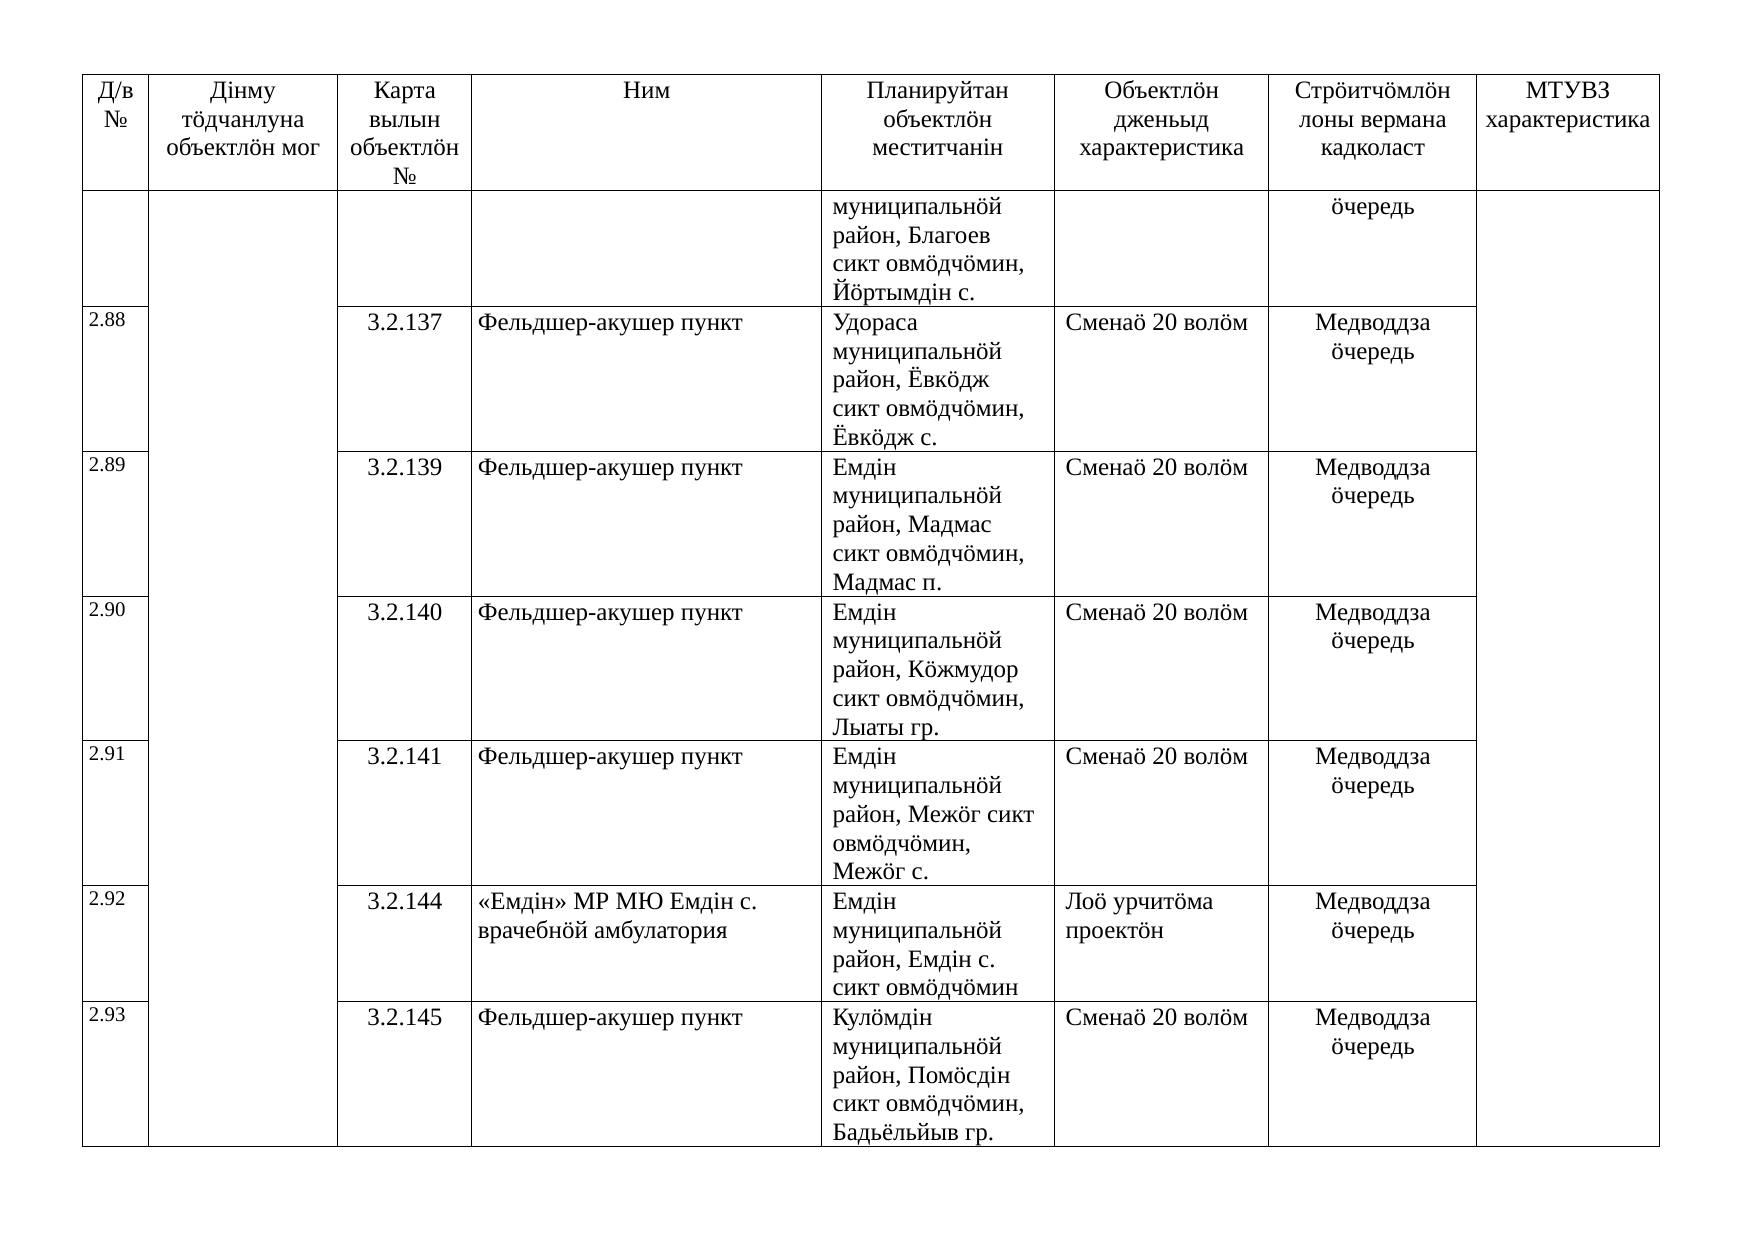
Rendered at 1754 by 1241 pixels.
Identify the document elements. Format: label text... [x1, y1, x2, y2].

table_cell 3.2.140 [338, 597, 471, 740]
table_cell 3.2.141 [338, 741, 471, 885]
table_cell Лоӧ урчитӧма проектӧн [1055, 886, 1268, 1001]
table_cell Медводдза ӧчередь [1269, 597, 1476, 740]
table_cell муниципальнӧй район, Благоев сикт овмӧдчӧмин, Йӧртымдін с. [822, 191, 1054, 306]
table_cell 3.2.145 [338, 1002, 471, 1146]
table_cell [1055, 191, 1268, 306]
table_cell 3.2.137 [338, 307, 471, 451]
table_cell Сменаӧ 20 волӧм [1055, 597, 1268, 740]
table_cell Медводдза ӧчередь [1269, 741, 1476, 885]
table_header Д/в № [83, 75, 148, 190]
table_cell 3.2.144 [338, 886, 471, 1001]
table_header Объектлӧн дженьыд характеристика [1055, 75, 1268, 190]
table_cell [83, 597, 148, 740]
table_cell [338, 191, 471, 306]
table_cell Фельдшер-акушер пункт [472, 597, 821, 740]
table_cell Медводдза ӧчередь [1269, 1002, 1476, 1146]
table_cell Сменаӧ 20 волӧм [1055, 741, 1268, 885]
table_cell Емдін муниципальнӧй район, Кӧжмудор сикт овмӧдчӧмин, Лыаты гр. [822, 597, 1054, 740]
table_cell Медводдза ӧчередь [1269, 307, 1476, 451]
table_cell Фельдшер-акушер пункт [472, 307, 821, 451]
table_cell [83, 191, 148, 306]
table_cell Медводдза ӧчередь [1269, 886, 1476, 1001]
table_header Стрӧитчӧмлӧн лоны вермана кадколаст [1269, 75, 1476, 190]
table_cell Медводдза ӧчередь [1269, 452, 1476, 596]
table_cell Сменаӧ 20 волӧм [1055, 452, 1268, 596]
table_cell Кулӧмдін муниципальнӧй район, Помӧсдін сикт овмӧдчӧмин, Бадьёльйыв гр. [822, 1002, 1054, 1146]
table_cell Емдін муниципальнӧй район, Межӧг сикт овмӧдчӧмин, Межӧг с. [822, 741, 1054, 885]
table_cell 3.2.139 [338, 452, 471, 596]
table_header Планируйтан объектлӧн меститчанін [822, 75, 1054, 190]
table_header МТУВЗ характеристика [1477, 75, 1659, 190]
table_cell Сменаӧ 20 волӧм [1055, 1002, 1268, 1146]
table_cell ӧчередь [1269, 191, 1476, 306]
table_cell Фельдшер-акушер пункт [472, 741, 821, 885]
table_cell [83, 741, 148, 885]
table_cell [83, 452, 148, 596]
table_cell [83, 307, 148, 451]
table_header Дінму тӧдчанлуна объектлӧн мог [149, 75, 337, 190]
table_cell Фельдшер-акушер пункт [472, 1002, 821, 1146]
table_header Ним [472, 75, 821, 190]
table_cell Сменаӧ 20 волӧм [1055, 307, 1268, 451]
table_cell Емдін муниципальнӧй район, Мадмас сикт овмӧдчӧмин, Мадмас п. [822, 452, 1054, 596]
table_cell [83, 886, 148, 1001]
table_cell Емдін муниципальнӧй район, Емдін с. сикт овмӧдчӧмин [822, 886, 1054, 1001]
table_cell [472, 191, 821, 306]
table_cell «Емдін» МР МЮ Емдін с. врачебнӧй амбулатория [472, 886, 821, 1001]
table_header Карта вылын объектлӧн № [338, 75, 471, 190]
table_cell Фельдшер-акушер пункт [472, 452, 821, 596]
table_cell Удораса муниципальнӧй район, Ёвкӧдж сикт овмӧдчӧмин, Ёвкӧдж с. [822, 307, 1054, 451]
table_cell [83, 1002, 148, 1146]
